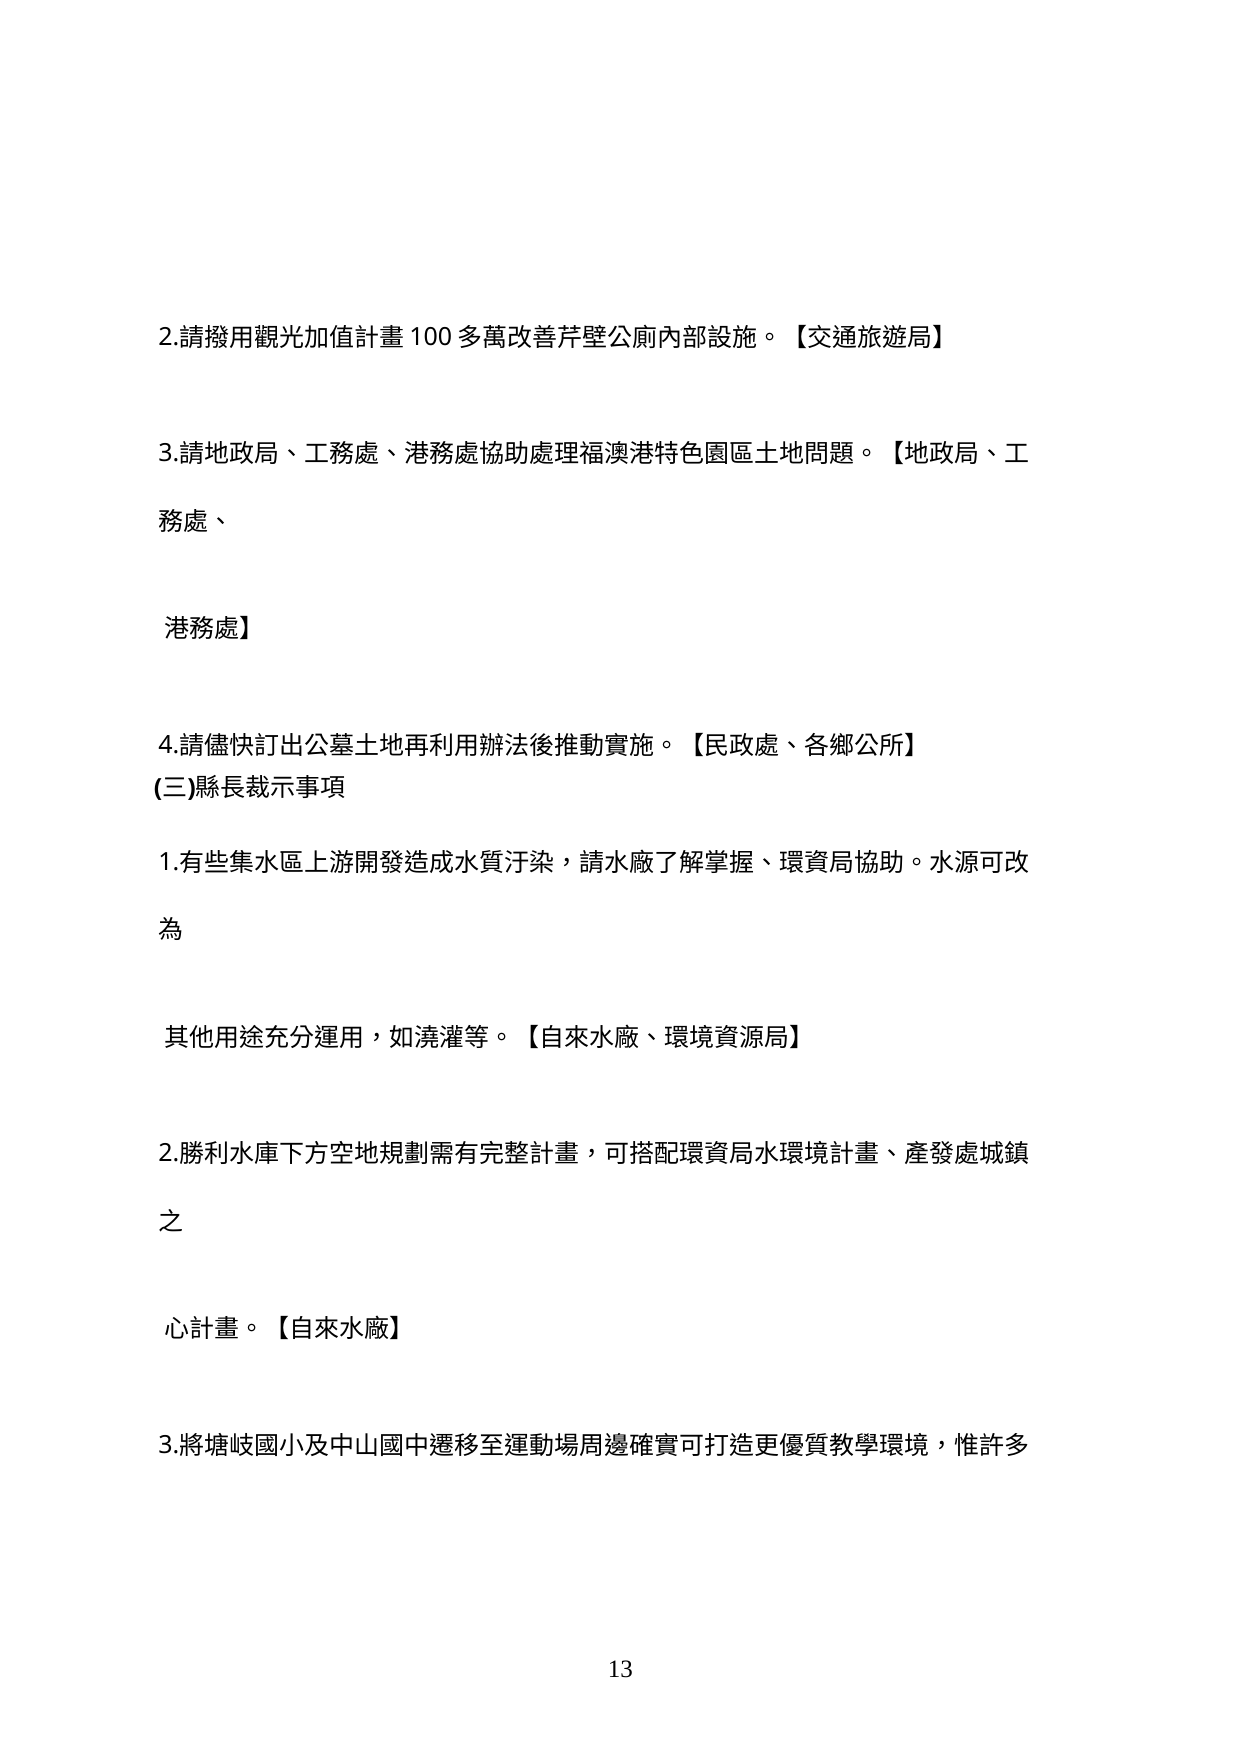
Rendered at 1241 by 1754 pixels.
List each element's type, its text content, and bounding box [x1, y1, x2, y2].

text 其他用途充分運用，如澆灌等。【自來水廠、環境資源局】 [158, 996, 1053, 1054]
text 2.勝利水庫下方空地規劃需有完整計畫，可搭配環資局水環境計畫、產發處城鎮之 [158, 1112, 1053, 1238]
text 港務處】 [158, 587, 1053, 646]
text 1.有些集水區上游開發造成水質汙染，請水廠了解掌握、環資局協助。水源可改為 [158, 821, 1053, 946]
text (三)縣長裁示事項 [128, 768, 1053, 804]
text 4.請儘快訂出公墓土地再利用辦法後推動實施。【民政處、各鄉公所】 [158, 704, 1053, 762]
text 心計畫。【自來水廠】 [158, 1287, 1053, 1346]
text 3.請地政局、工務處、港務處協助處理福澳港特色園區土地問題。【地政局、工務處、 [158, 412, 1053, 538]
text 3.將塘岐國小及中山國中遷移至運動場周邊確實可打造更優質教學環境，惟許多 [158, 1404, 1053, 1462]
text 2.請撥用觀光加值計畫100多萬改善芹壁公廁內部設施。【交通旅遊局】 [158, 296, 1053, 354]
